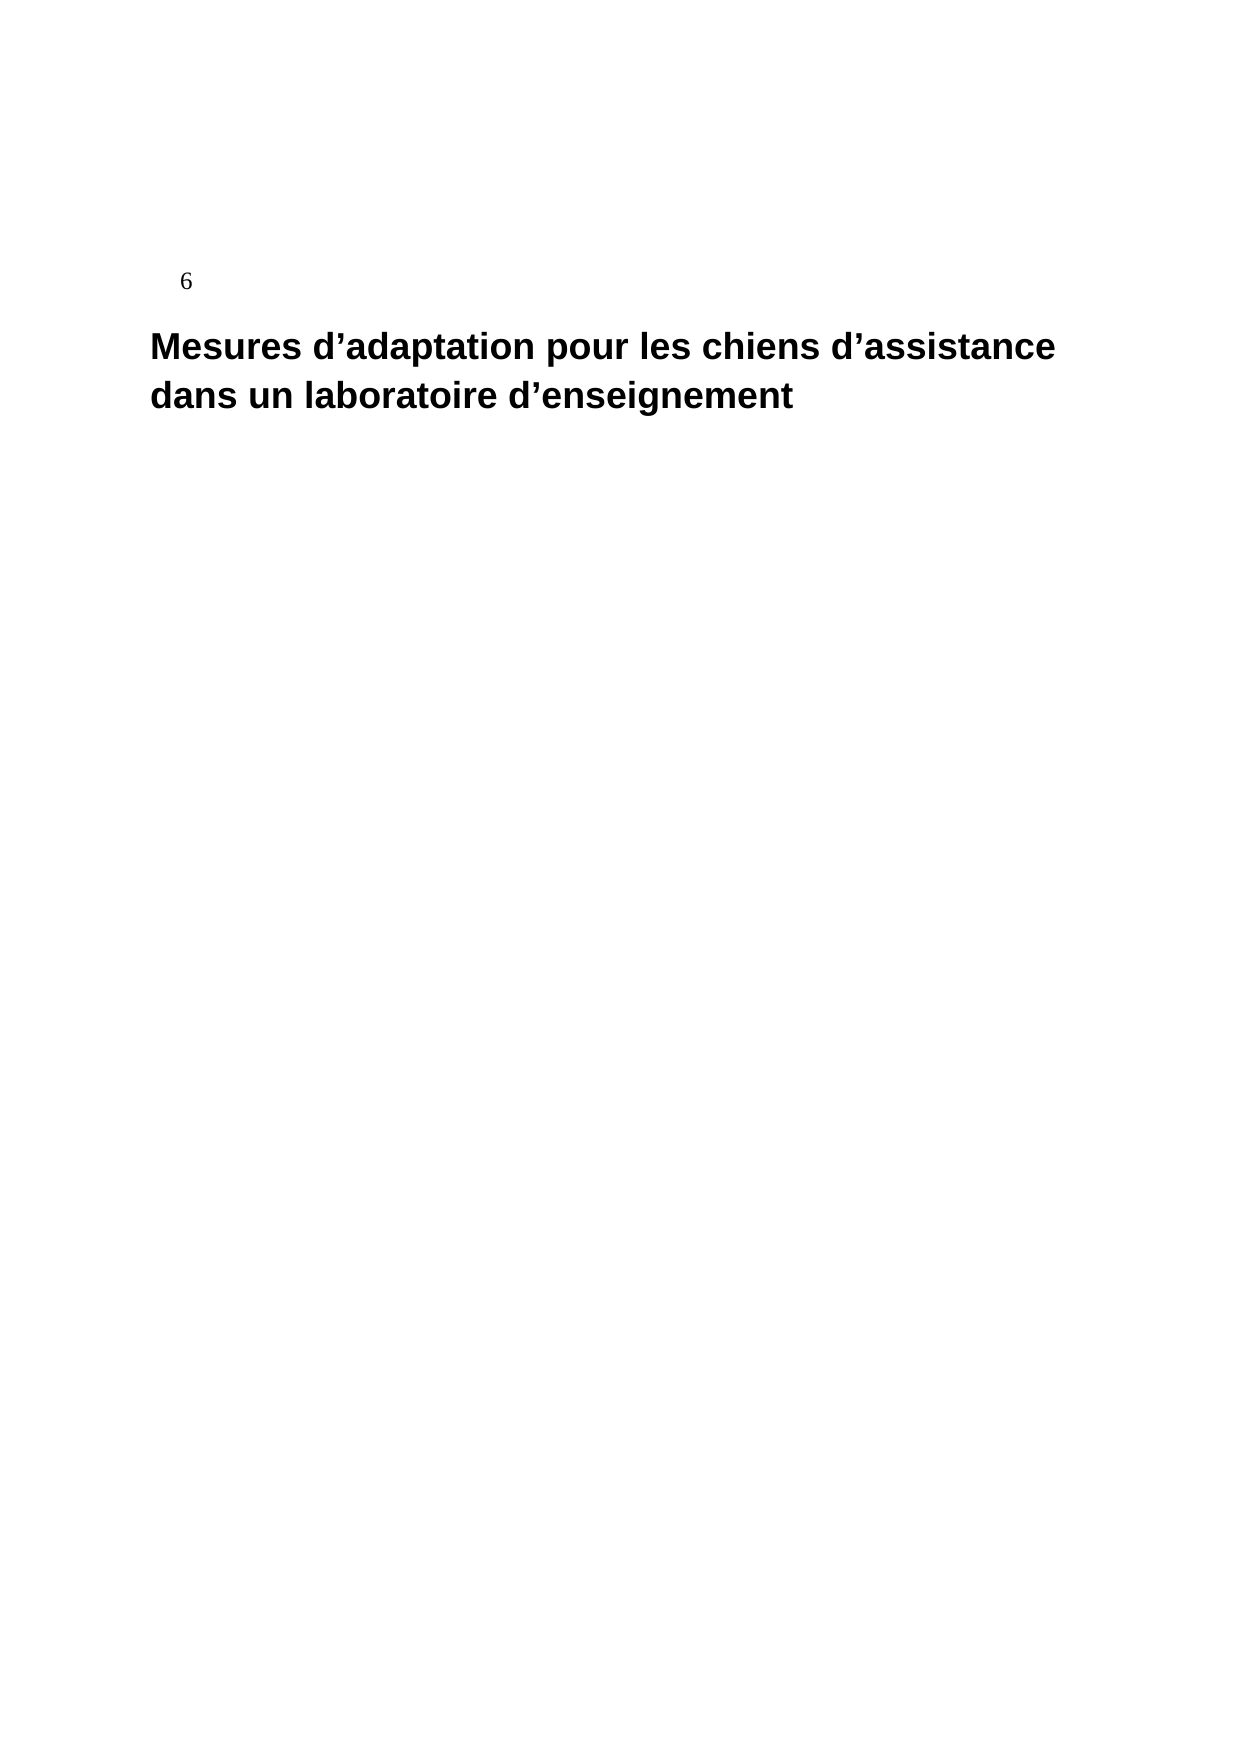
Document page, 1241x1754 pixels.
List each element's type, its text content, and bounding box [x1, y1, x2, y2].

text 6 [150, 266, 1090, 295]
subtitle Mesures d’adaptation pour les chiens d’assistance dans un laboratoire d’enseignement [150, 299, 1090, 328]
